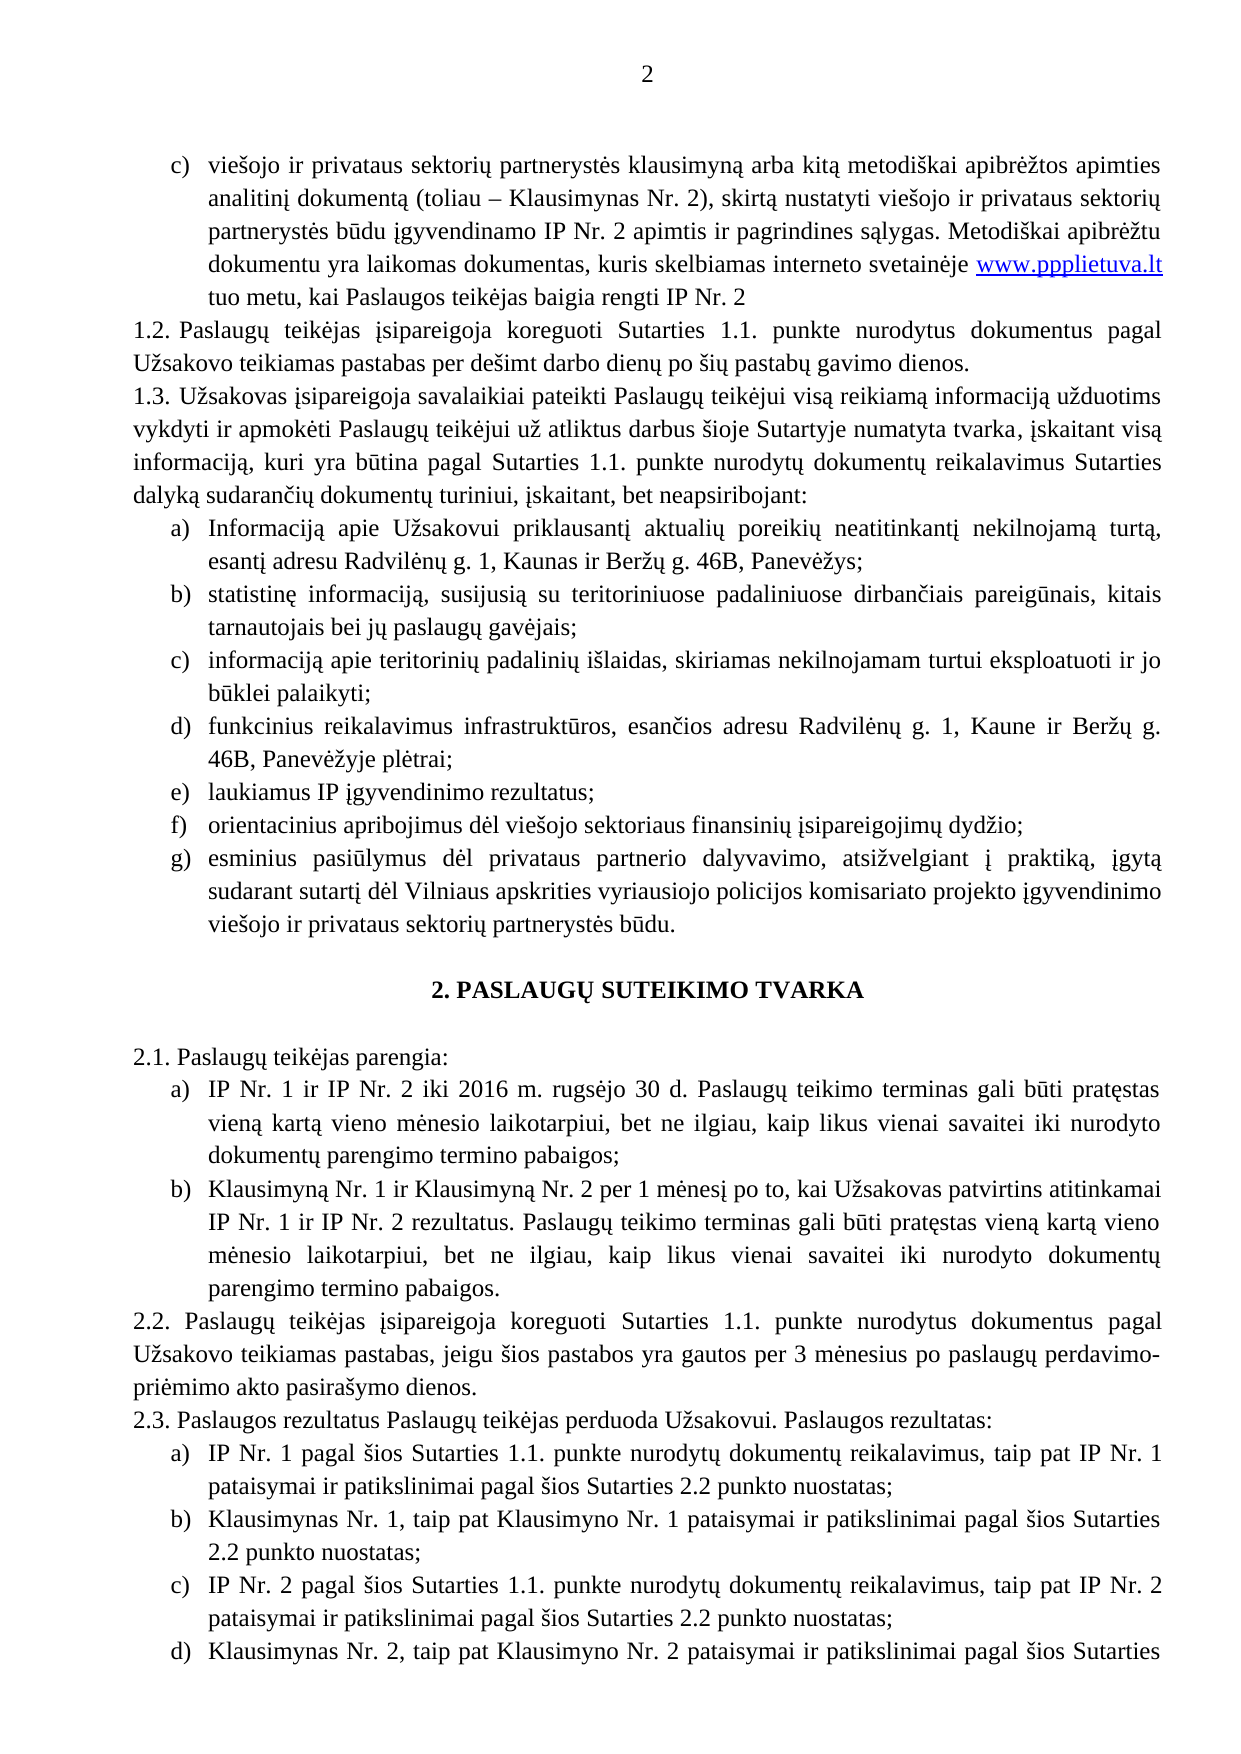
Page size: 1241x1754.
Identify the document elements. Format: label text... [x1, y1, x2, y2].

list funkcinius reikalavimus infrastruktūros, esančios adresu Radvilėnų g. 1, Kaune ir Beržų g. 46B, Panevėžyje plėtrai; [170, 711, 1162, 773]
list Paslaugų teikėjas įsipareigoja koreguoti Sutarties 1.1. punkte nurodytus dokumentus pagal Užsakovo teikiamas pastabas per dešimt darbo dienų po šių pastabų gavimo dienos. [133, 315, 1162, 377]
list informaciją apie teritorinių padalinių išlaidas, skiriamas nekilnojamam turtui eksploatuoti ir jo būklei palaikyti; [170, 645, 1162, 707]
text 2.2. Paslaugų teikėjas įsipareigoja koreguoti Sutarties 1.1. punkte nurodytus dokumentus pagal Užsakovo teikiamas pastabas, jeigu šios pastabos yra gautos per 3 mėnesius po paslaugų perdavimo-priėmimo akto pasirašymo dienos. [133, 1306, 1162, 1401]
list IP Nr. 2 pagal šios Sutarties 1.1. punkte nurodytų dokumentų reikalavimus, taip pat IP Nr. 2 pataisymai ir patikslinimai pagal šios Sutarties 2.2 punkto nuostatas; [170, 1570, 1162, 1632]
list IP Nr. 1 pagal šios Sutarties 1.1. punkte nurodytų dokumentų reikalavimus, taip pat IP Nr. 1 pataisymai ir patikslinimai pagal šios Sutarties 2.2 punkto nuostatas; [170, 1438, 1162, 1499]
text 2.1. Paslaugų teikėjas parengia: [133, 1042, 1162, 1070]
list Klausimynas Nr. 1, taip pat Klausimyno Nr. 1 pataisymai ir patikslinimai pagal šios Sutarties 2.2 punkto nuostatas; [170, 1504, 1162, 1566]
list viešojo ir privataus sektorių partnerystės klausimyną arba kitą metodiškai apibrėžtos apimties analitinį dokumentą (toliau – Klausimynas Nr. 2), skirtą nustatyti viešojo ir privataus sektorių partnerystės būdu įgyvendinamo IP Nr. 2 apimtis ir pagrindines sąlygas. Metodiškai apibrėžtu dokumentu yra laikomas dokumentas, kuris skelbiamas interneto svetainėje www.ppplietuva.lt tuo metu, kai Paslaugos teikėjas baigia rengti IP Nr. 2 [170, 150, 1162, 311]
list laukiamus IP įgyvendinimo rezultatus; [170, 777, 1162, 806]
list IP Nr. 1 ir IP Nr. 2 iki 2016 m. rugsėjo 30 d. Paslaugų teikimo terminas gali būti pratęstas vieną kartą vieno mėnesio laikotarpiui, bet ne ilgiau, kaip likus vienai savaitei iki nurodyto dokumentų parengimo termino pabaigos; [170, 1074, 1162, 1169]
list esminius pasiūlymus dėl privataus partnerio dalyvavimo, atsižvelgiant į praktiką, įgytą sudarant sutartį dėl Vilniaus apskrities vyriausiojo policijos komisariato projekto įgyvendinimo viešojo ir privataus sektorių partnerystės būdu. [170, 843, 1162, 938]
list orientacinius apribojimus dėl viešojo sektoriaus finansinių įsipareigojimų dydžio; [170, 810, 1162, 839]
list statistinę informaciją, susijusią su teritoriniuose padaliniuose dirbančiais pareigūnais, kitais tarnautojais bei jų paslaugų gavėjais; [170, 579, 1162, 641]
list Klausimynas Nr. 2, taip pat Klausimyno Nr. 2 pataisymai ir patikslinimai pagal šios Sutarties [170, 1636, 1162, 1665]
list Informaciją apie Užsakovui priklausantį aktualių poreikių neatitinkantį nekilnojamą turtą, esantį adresu Radvilėnų g. 1, Kaunas ir Beržų g. 46B, Panevėžys; [170, 513, 1162, 575]
list Užsakovas įsipareigoja savalaikiai pateikti Paslaugų teikėjui visą reikiamą informaciją užduotims vykdyti ir apmokėti Paslaugų teikėjui už atliktus darbus šioje Sutartyje numatyta tvarka, įskaitant visą informaciją, kuri yra būtina pagal Sutarties 1.1. punkte nurodytų dokumentų reikalavimus Sutarties dalyką sudarančių dokumentų turiniui, įskaitant, bet neapsiribojant: [133, 381, 1162, 509]
text 2. PASLAUGŲ SUTEIKIMO TVARKA [133, 976, 1162, 1004]
text 2.3. Paslaugos rezultatus Paslaugų teikėjas perduoda Užsakovui. Paslaugos rezultatas: [133, 1405, 1162, 1433]
list Klausimyną Nr. 1 ir Klausimyną Nr. 2 per 1 mėnesį po to, kai Užsakovas patvirtins atitinkamai IP Nr. 1 ir IP Nr. 2 rezultatus. Paslaugų teikimo terminas gali būti pratęstas vieną kartą vieno mėnesio laikotarpiui, bet ne ilgiau, kaip likus vienai savaitei iki nurodyto dokumentų parengimo termino pabaigos. [170, 1174, 1162, 1301]
